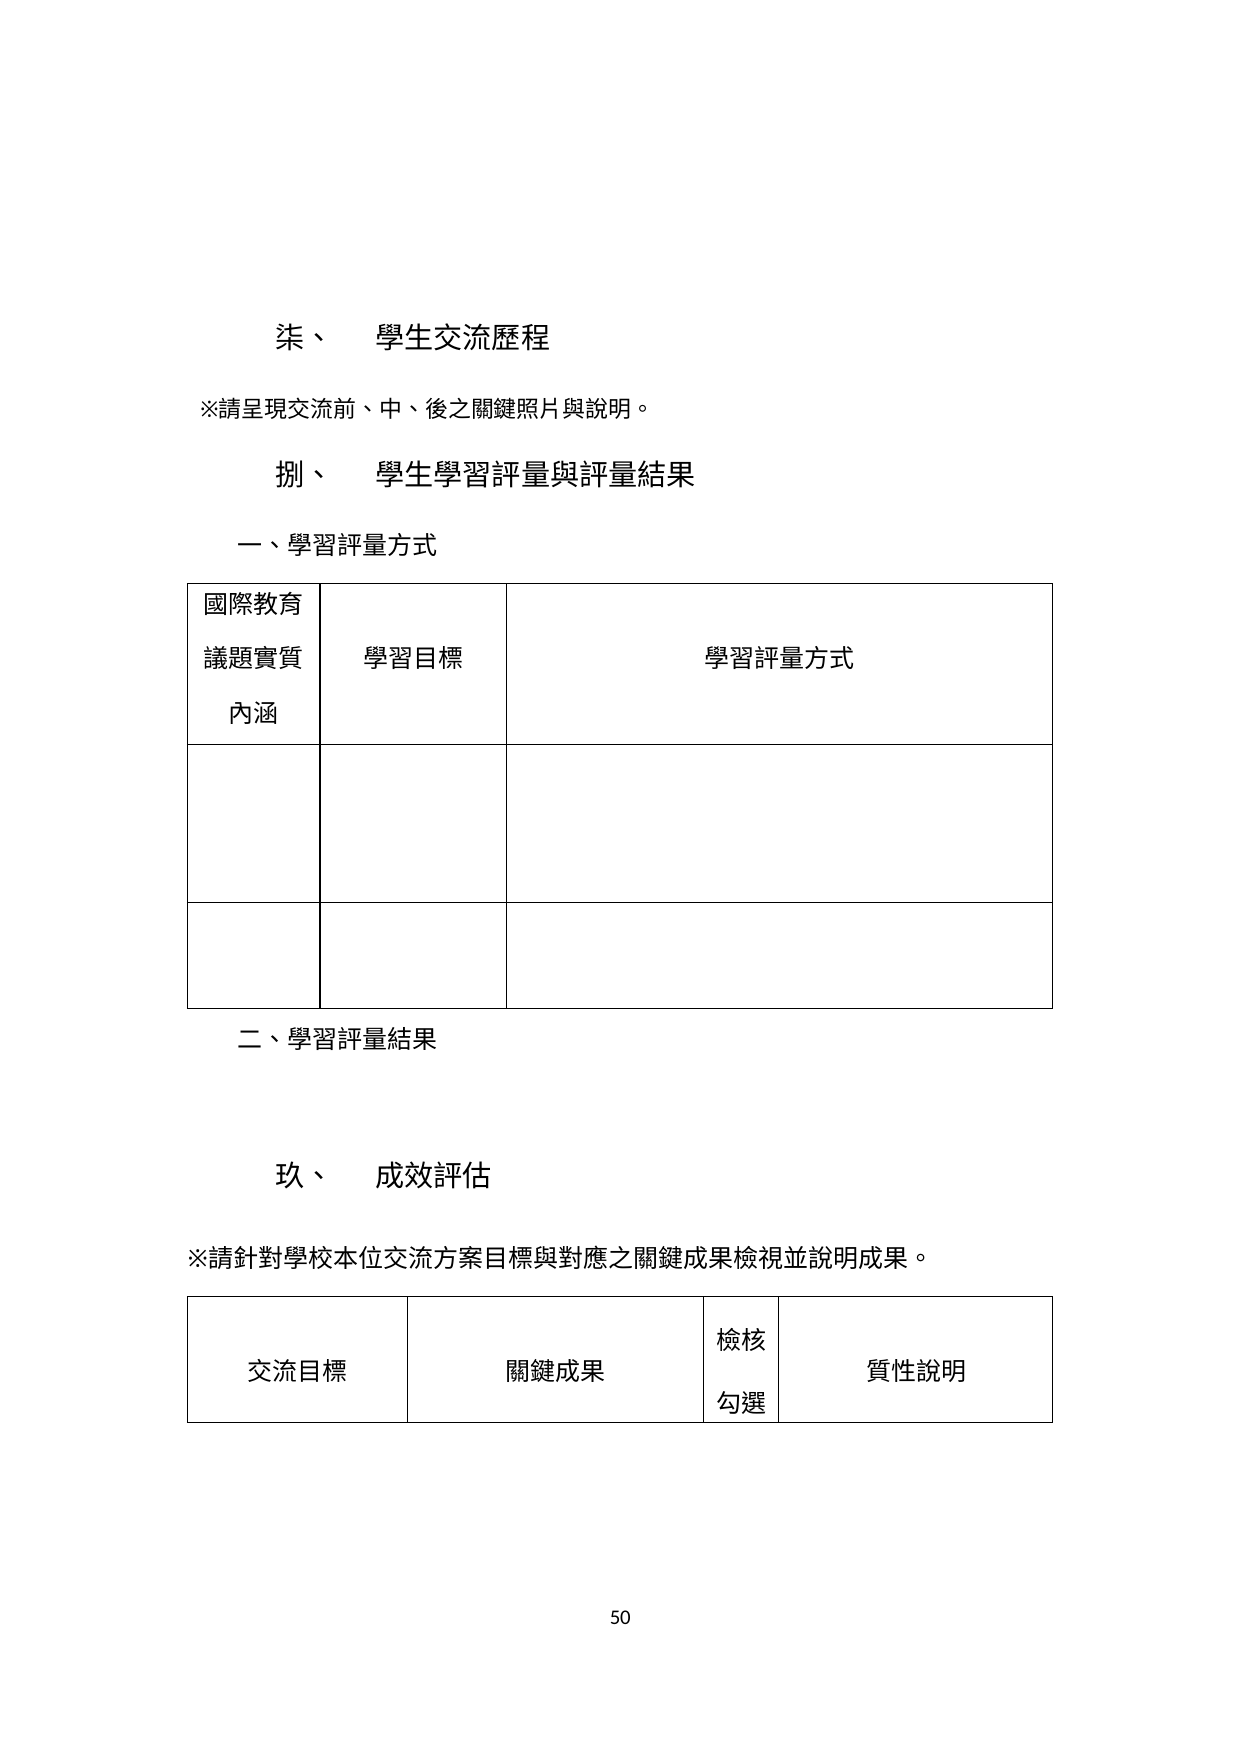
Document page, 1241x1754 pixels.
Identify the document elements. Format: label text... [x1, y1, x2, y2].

table_cell [507, 745, 1052, 902]
table_header 學習目標 [321, 584, 506, 743]
text 一、學習評量方式 [237, 514, 1053, 564]
table_header 國際教育議題實質內涵 [188, 584, 319, 743]
list 成效評估 [275, 1146, 1053, 1196]
table_cell [507, 903, 1052, 1007]
text 二、學習評量結果 [237, 1009, 1053, 1058]
table_cell [321, 903, 506, 1007]
table_header 關鍵成果 [408, 1297, 703, 1422]
list 學生學習評量與評量結果 [275, 446, 1053, 496]
table_cell [188, 903, 319, 1007]
list 學生交流歷程 [275, 308, 1053, 358]
text ※請針對學校本位交流方案目標與對應之關鍵成果檢視並說明成果。 [187, 1215, 1053, 1277]
table_header 交流目標 [188, 1297, 407, 1422]
table_header 質性說明 [779, 1297, 1052, 1422]
table_cell [188, 745, 319, 902]
table_header 檢核勾選 [704, 1297, 778, 1422]
table_cell [321, 745, 506, 902]
text ※請呈現交流前、中、後之關鍵照片與說明。 [200, 377, 1053, 427]
table_header 學習評量方式 [507, 584, 1052, 743]
